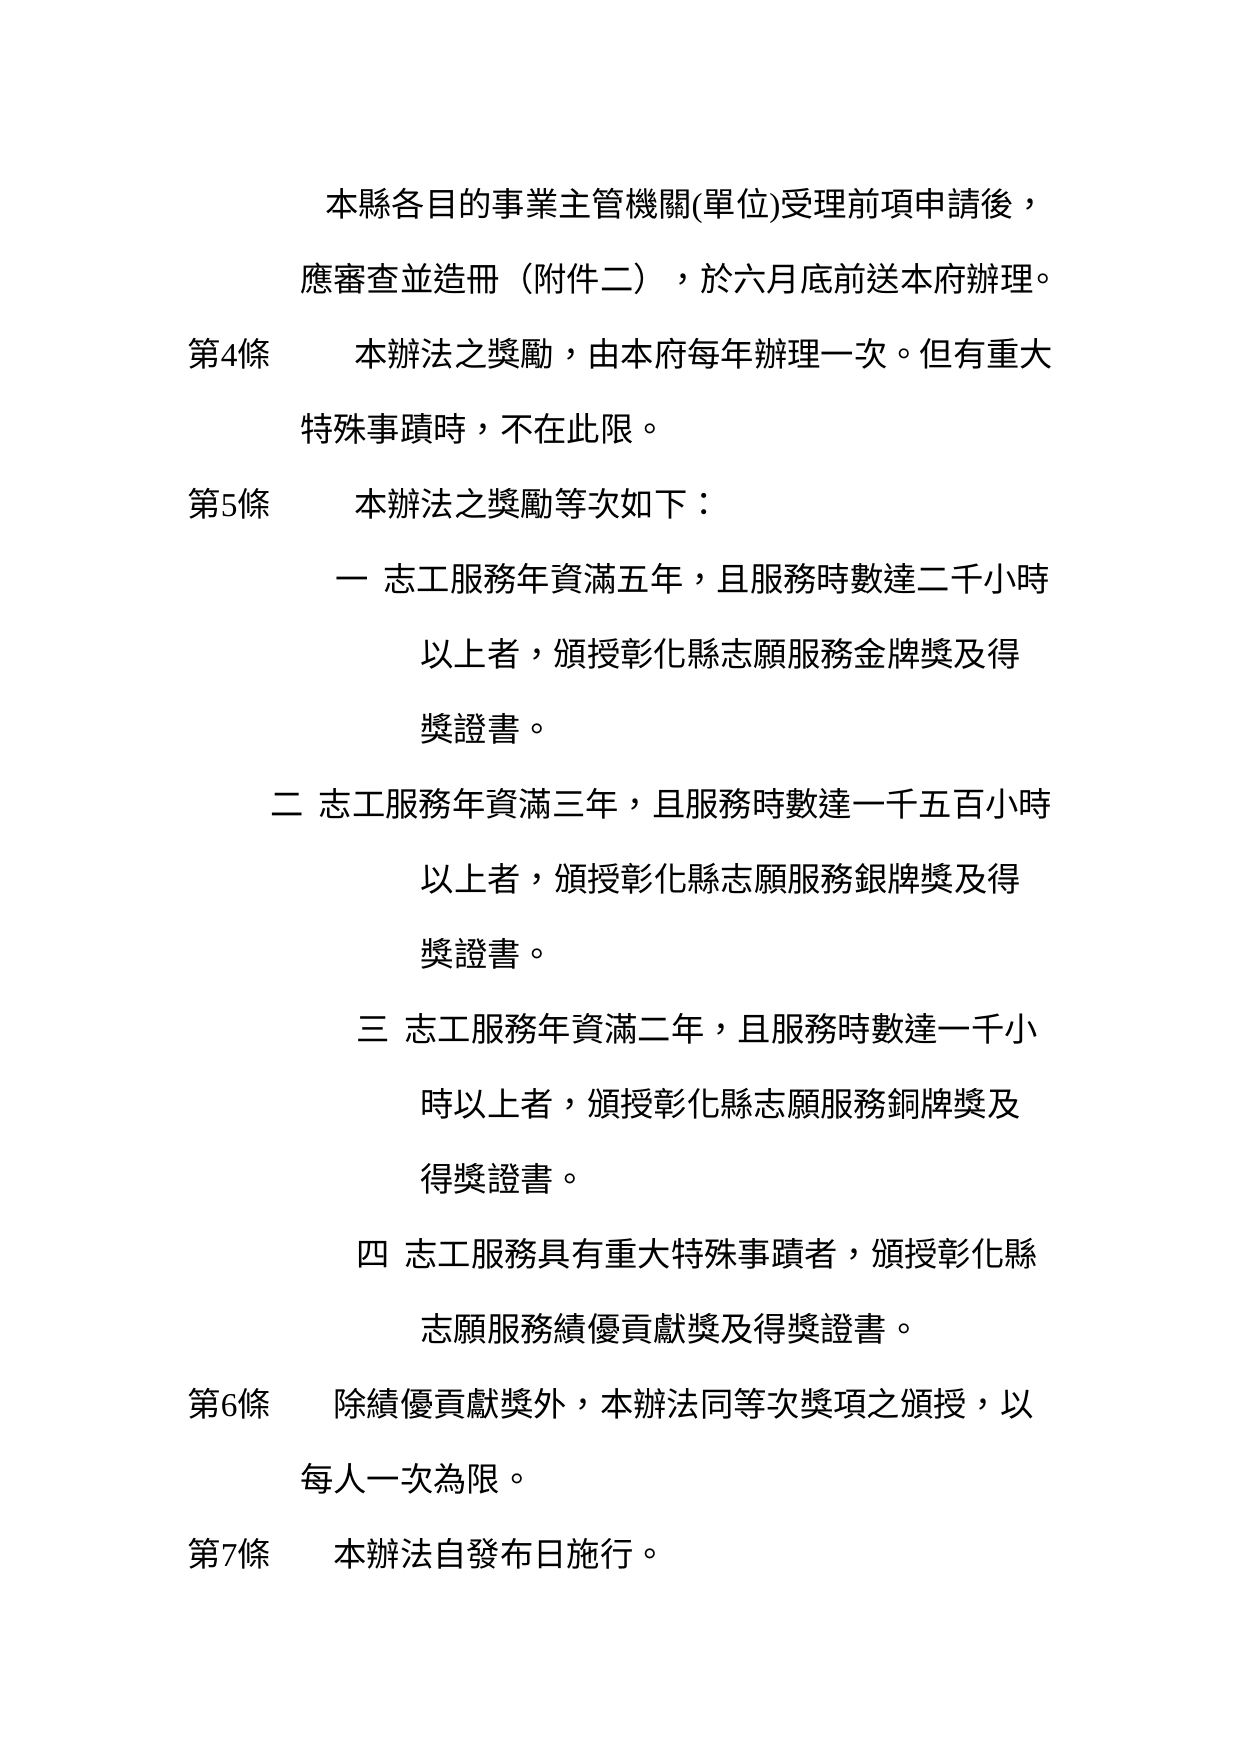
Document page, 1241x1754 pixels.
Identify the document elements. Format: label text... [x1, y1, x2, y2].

text 一 志工服務年資滿五年，且服務時數達二千小時以上者，頒授彰化縣志願服務金牌獎及得獎證書。 [318, 539, 1053, 764]
list 本辦法之獎勵，由本府每年辦理一次。但有重大特殊事蹟時，不在此限。 [187, 314, 1053, 464]
text 本縣各目的事業主管機關(單位)受理前項申請後，應審查並造冊（附件二），於六月底前送本府辦理。 [300, 164, 1053, 314]
text 二 志工服務年資滿三年，且服務時數達一千五百小時以上者，頒授彰化縣志願服務銀牌獎及得獎證書。 [187, 764, 1053, 989]
list 除績優貢獻獎外，本辦法同等次獎項之頒授，以每人一次為限。 [187, 1364, 1053, 1514]
list 本辦法之獎勵等次如下： [187, 464, 1053, 539]
text 四 志工服務具有重大特殊事蹟者，頒授彰化縣志願服務績優貢獻獎及得獎證書。 [356, 1214, 1053, 1364]
text 三 志工服務年資滿二年，且服務時數達一千小時以上者，頒授彰化縣志願服務銅牌獎及得獎證書。 [356, 989, 1053, 1214]
list 本辦法自發布日施行。 [187, 1514, 1053, 1589]
